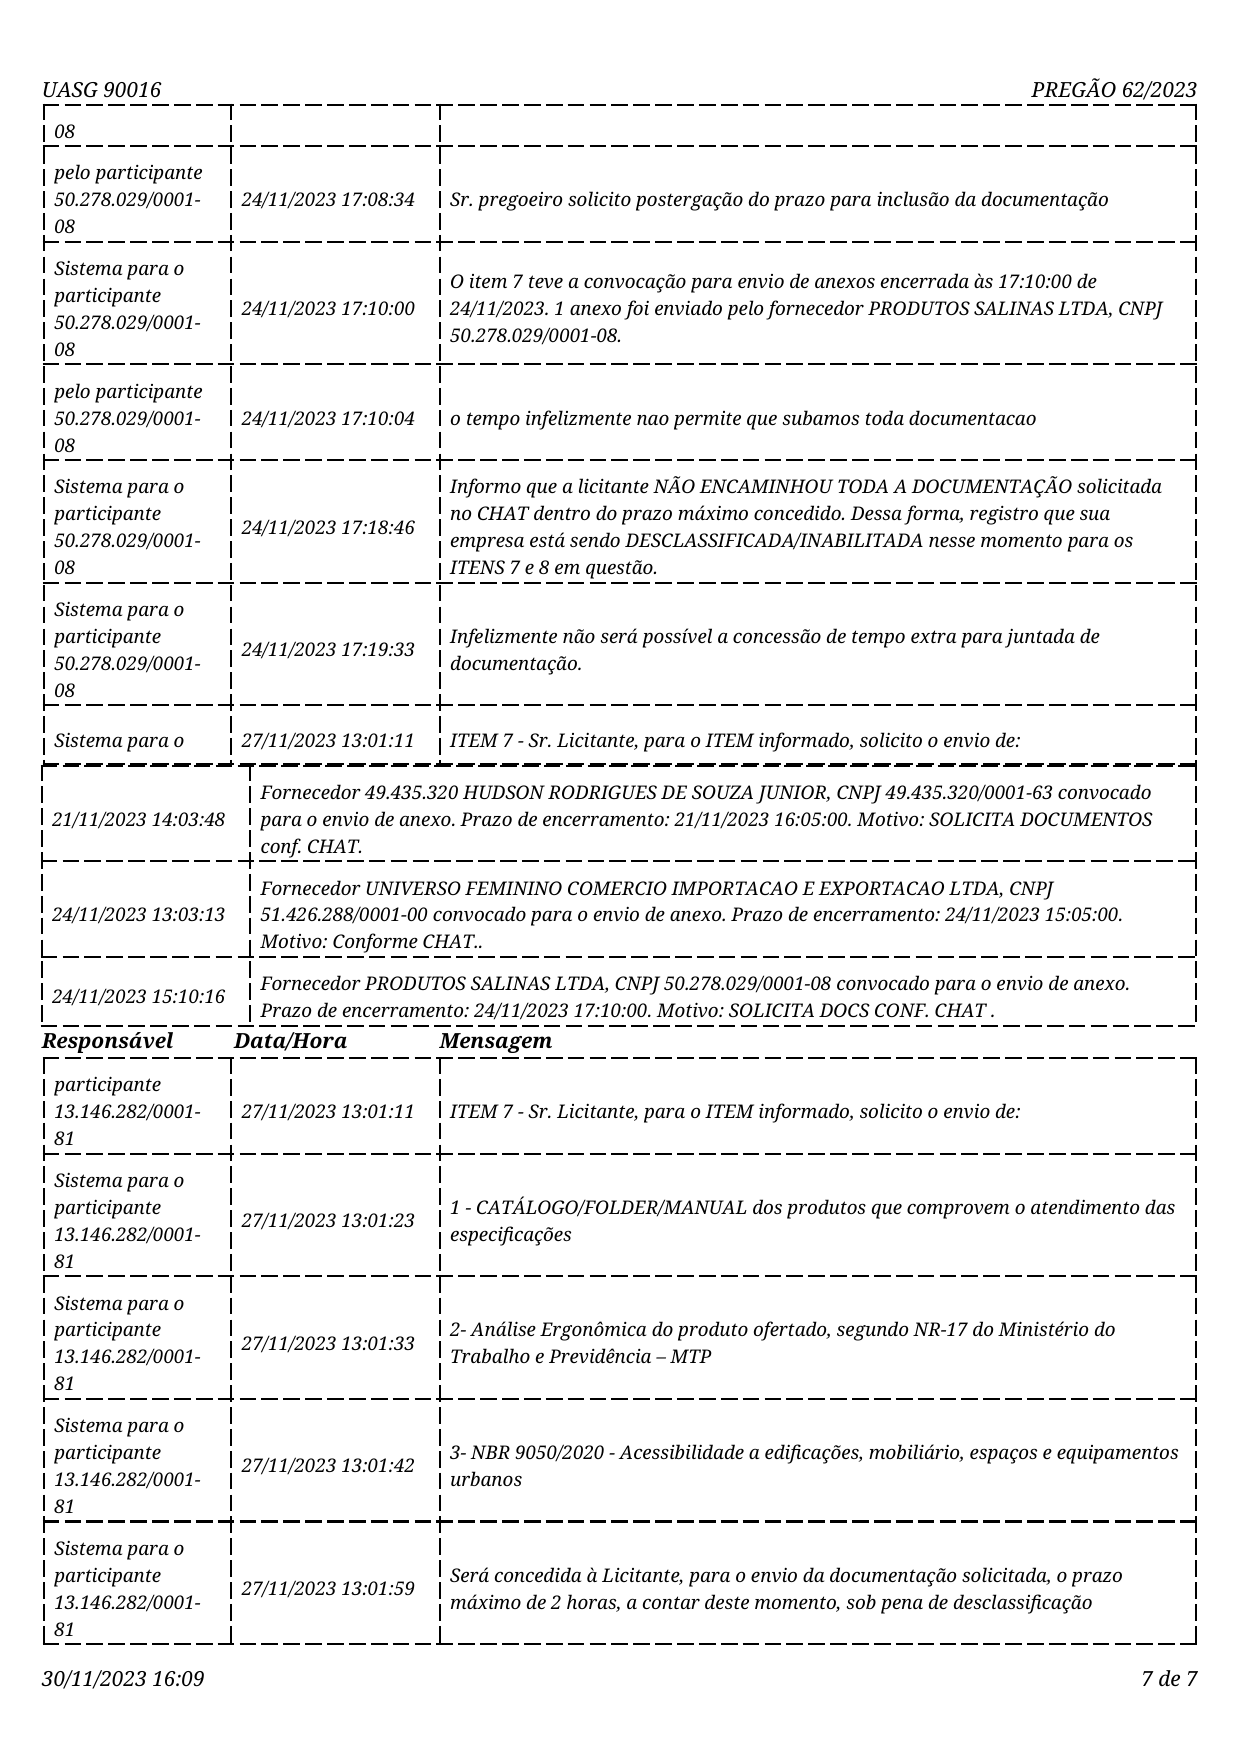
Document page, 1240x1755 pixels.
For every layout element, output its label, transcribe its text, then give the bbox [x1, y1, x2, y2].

table_cell Sistema para o participante 50.278.029/0001-08 [44, 459, 231, 582]
table_cell ITEM 7 - Sr. Licitante, para o ITEM informado, solicito o envio de: [440, 704, 1196, 762]
table_header 21/11/2023 14:03:48 [42, 765, 250, 860]
table_cell 1 - CATÁLOGO/FOLDER/MANUAL dos produtos que comprovem o atendimento das especificações [440, 1153, 1196, 1275]
table_cell 24/11/2023 17:19:33 [231, 582, 439, 704]
table_cell 27/11/2023 13:01:42 [231, 1398, 439, 1520]
table_cell Será concedida à Licitante, para o envio da documentação solicitada, o prazo máximo de 2 horas, a contar deste momento, sob pena de desclassificação [440, 1520, 1196, 1643]
table_cell 27/11/2023 13:01:23 [231, 1153, 439, 1275]
table_cell Sistema para o participante 13.146.282/0001-81 [44, 1275, 231, 1398]
table_cell Infelizmente não será possível a concessão de tempo extra para juntada de documentação. [440, 582, 1196, 704]
table_cell 24/11/2023 17:08:34 [231, 145, 439, 241]
table_cell O item 7 teve a convocação para envio de anexos encerrada às 17:10:00 de 24/11/2023. 1 anexo foi enviado pelo fornecedor PRODUTOS SALINAS LTDA, CNPJ 50.278.029/0001-08. [440, 241, 1196, 363]
table_cell 24/11/2023 17:18:46 [231, 459, 439, 582]
table_cell 24/11/2023 13:03:13 [42, 860, 250, 956]
table_header 27/11/2023 13:01:11 [231, 1057, 439, 1153]
table_cell 3- NBR 9050/2020 - Acessibilidade a edificações, mobiliário, espaços e equipamentos urbanos [440, 1398, 1196, 1520]
table_cell [440, 104, 1196, 145]
table_cell Informo que a licitante NÃO ENCAMINHOU TODA A DOCUMENTAÇÃO solicitada no CHAT dentro do prazo máximo concedido. Dessa forma, registro que sua empresa está sendo DESCLASSIFICADA/INABILITADA nesse momento para os ITENS 7 e 8 em questão. [440, 459, 1196, 582]
table_cell Sistema para o participante 50.278.029/0001-08 [44, 582, 231, 704]
table_cell pelo participante 50.278.029/0001-08 [44, 363, 231, 459]
table_cell Sistema para o [44, 704, 231, 762]
table_cell Fornecedor PRODUTOS SALINAS LTDA, CNPJ 50.278.029/0001-08 convocado para o envio de anexo. Prazo de encerramento: 24/11/2023 17:10:00. Motivo: SOLICITA DOCS CONF. CHAT . [250, 956, 1196, 1024]
table_cell Sistema para o participante 13.146.282/0001-81 [44, 1153, 231, 1275]
table_cell Sistema para o participante 13.146.282/0001-81 [44, 1520, 231, 1643]
table_cell 24/11/2023 15:10:16 [42, 956, 250, 1024]
table_cell Sr. pregoeiro solicito postergação do prazo para inclusão da documentação [440, 145, 1196, 241]
table_header Fornecedor 49.435.320 HUDSON RODRIGUES DE SOUZA JUNIOR, CNPJ 49.435.320/0001-63 convocado para o envio de anexo. Prazo de encerramento: 21/11/2023 16:05:00. Motivo: SOLICITA DOCUMENTOS conf. CHAT. [250, 765, 1196, 860]
table_cell 2- Análise Ergonômica do produto ofertado, segundo NR-17 do Ministério do Trabalho e Previdência – MTP [440, 1275, 1196, 1398]
table_cell Sistema para o participante 50.278.029/0001-08 [44, 241, 231, 363]
table_cell 08 [44, 104, 231, 145]
table_cell 24/11/2023 17:10:04 [231, 363, 439, 459]
table_header participante 13.146.282/0001-81 [44, 1057, 231, 1153]
table_cell 27/11/2023 13:01:59 [231, 1520, 439, 1643]
table_cell Sistema para o participante 13.146.282/0001-81 [44, 1398, 231, 1520]
table_cell Fornecedor UNIVERSO FEMININO COMERCIO IMPORTACAO E EXPORTACAO LTDA, CNPJ 51.426.288/0001-00 convocado para o envio de anexo. Prazo de encerramento: 24/11/2023 15:05:00. Motivo: Conforme CHAT.. [250, 860, 1196, 956]
table_cell o tempo infelizmente nao permite que subamos toda documentacao [440, 363, 1196, 459]
table_cell [231, 104, 439, 145]
table_header ITEM 7 - Sr. Licitante, para o ITEM informado, solicito o envio de: [440, 1057, 1196, 1153]
table_cell 27/11/2023 13:01:11 [231, 704, 439, 762]
table_cell 27/11/2023 13:01:33 [231, 1275, 439, 1398]
table_cell 24/11/2023 17:10:00 [231, 241, 439, 363]
text Responsável Data/Hora Mensagem [42, 1027, 1200, 1055]
table_cell pelo participante 50.278.029/0001-08 [44, 145, 231, 241]
